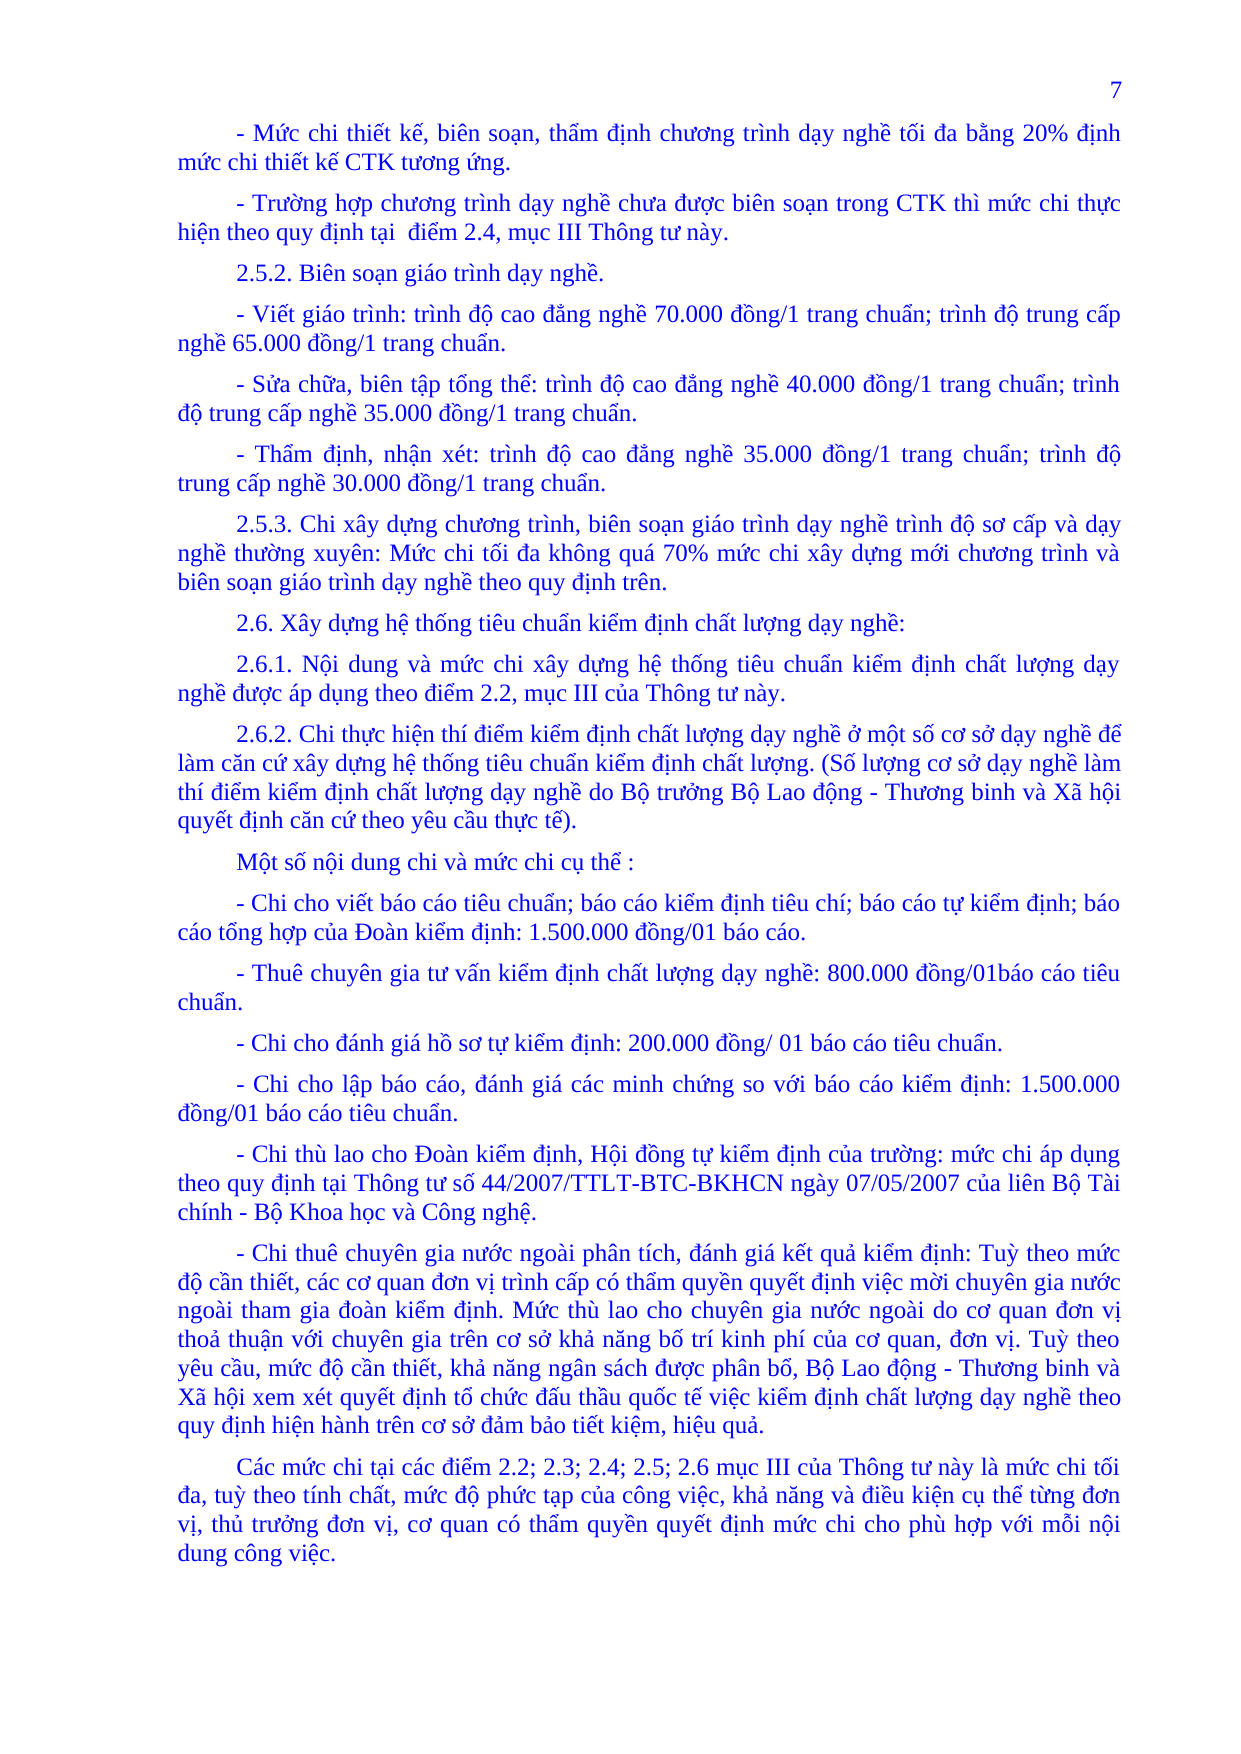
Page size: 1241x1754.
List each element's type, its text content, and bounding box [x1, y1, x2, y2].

text 2.5.2. Biên soạn giáo trình dạy nghề. [177, 258, 1122, 287]
text 2.6.2. Chi thực hiện thí điểm kiểm định chất lượng dạy nghề ở một số cơ sở dạy nghề để làm căn cứ xây dựng hệ thống tiêu chuẩn kiểm định chất lượng. (Số lượng cơ sở dạy nghề làm thí điểm kiểm định chất lượng dạy nghề do Bộ trưởng Bộ Lao động - Thương binh và Xã hội quyết định căn cứ theo yêu cầu thực tế). [177, 719, 1122, 834]
text - Trường hợp chư­ơng trình dạy nghề chư­a đư­ợc biên soạn trong CTK thì mức chi thực hiện theo quy định tại điểm 2.4, mục III Thông tư này. [177, 188, 1122, 246]
text - Thẩm định, nhận xét: trình độ cao đẳng nghề 35.000 đồng/1 trang chuẩn; trình độ trung cấp nghề 30.000 đồng/1 trang chuẩn. [177, 439, 1122, 497]
text - Thuê chuyên gia tư vấn kiểm định chất lượng dạy nghề: 800.000 đồng/01báo cáo tiêu chuẩn. [177, 958, 1122, 1016]
text - Chi thù lao cho Đoàn kiểm định, Hội đồng tự kiểm định của trường: mức chi áp dụng theo quy định tại Thông tư số 44/2007/TTLT-BTC-BKHCN ngày 07/05/2007 của liên Bộ Tài chính - Bộ Khoa học và Công nghệ. [177, 1139, 1122, 1226]
text Các mức chi tại các điểm 2.2; 2.3; 2.4; 2.5; 2.6 mục III của Thông tư này là mức chi tối đa, tuỳ theo tính chất, mức độ phức tạp của công việc, khả năng và điều kiện cụ thể từng đơn vị, thủ trưởng đơn vị, cơ quan có thẩm quyền quyết định mức chi cho phù hợp với mỗi nội dung công việc. [177, 1452, 1122, 1567]
text - Chi cho đánh giá hồ sơ tự kiểm định: 200.000 đồng/ 01 báo cáo tiêu chuẩn. [177, 1028, 1122, 1057]
text Một số nội dung chi và mức chi cụ thể : [177, 847, 1122, 876]
text - Sửa chữa, biên tập tổng thể: trình độ cao đẳng nghề 40.000 đồng/1 trang chuẩn; trình độ trung cấp nghề 35.000 đồng/1 trang chuẩn. [177, 369, 1122, 427]
text 2.5.3. Chi xây dựng ch­ương trình, biên soạn giáo trình dạy nghề trình độ sơ cấp và dạy nghề thư­ờng xuyên: Mức chi tối đa không quá 70% mức chi xây dựng mới chương trình và biên soạn giáo trình dạy nghề theo quy định trên. [177, 509, 1122, 596]
text 2.6. Xây dựng hệ thống tiêu chuẩn kiểm định chất lượng dạy nghề: [177, 608, 1122, 637]
text - Viết giáo trình: trình độ cao đẳng nghề 70.000 đồng/1 trang chuẩn; trình độ trung cấp nghề 65.000 đồng/1 trang chuẩn. [177, 299, 1122, 357]
text - Chi cho viết báo cáo tiêu chuẩn; báo cáo kiểm định tiêu chí; báo cáo tự kiểm định; báo cáo tổng hợp của Đoàn kiểm định: 1.500.000 đồng/01 báo cáo. [177, 888, 1122, 946]
text - Chi cho lập báo cáo, đánh giá các minh chứng so với báo cáo kiểm định: 1.500.000 đồng/01 báo cáo tiêu chuẩn. [177, 1069, 1122, 1127]
text - Chi thuê chuyên gia nước ngoài phân tích, đánh giá kết quả kiểm định: Tuỳ theo mức độ cần thiết, các cơ quan đơn vị trình cấp có thẩm quyền quyết định việc mời chuyên gia nước ngoài tham gia đoàn kiểm định. Mức thù lao cho chuyên gia nước ngoài do cơ quan đơn vị thoả thuận với chuyên gia trên cơ sở khả năng bố trí kinh phí của cơ quan, đơn vị. Tuỳ theo yêu cầu, mức độ cần thiết, khả năng ngân sách được phân bổ, Bộ Lao động - Thương binh và Xã hội xem xét quyết định tổ chức đấu thầu quốc tế việc kiểm định chất lượng dạy nghề theo quy định hiện hành trên cơ sở đảm bảo tiết kiệm, hiệu quả. [177, 1238, 1122, 1439]
text 2.6.1. Nội dung và mức chi xây dựng hệ thống tiêu chuẩn kiểm định chất lượng dạy nghề được áp dụng theo điểm 2.2, mục III của Thông tư này. [177, 649, 1122, 707]
text - Mức chi thiết kế, biên soạn, thẩm định chương trình dạy nghề tối đa bằng 20% định mức chi thiết kế CTK tư­ơng ứng. [177, 118, 1122, 176]
